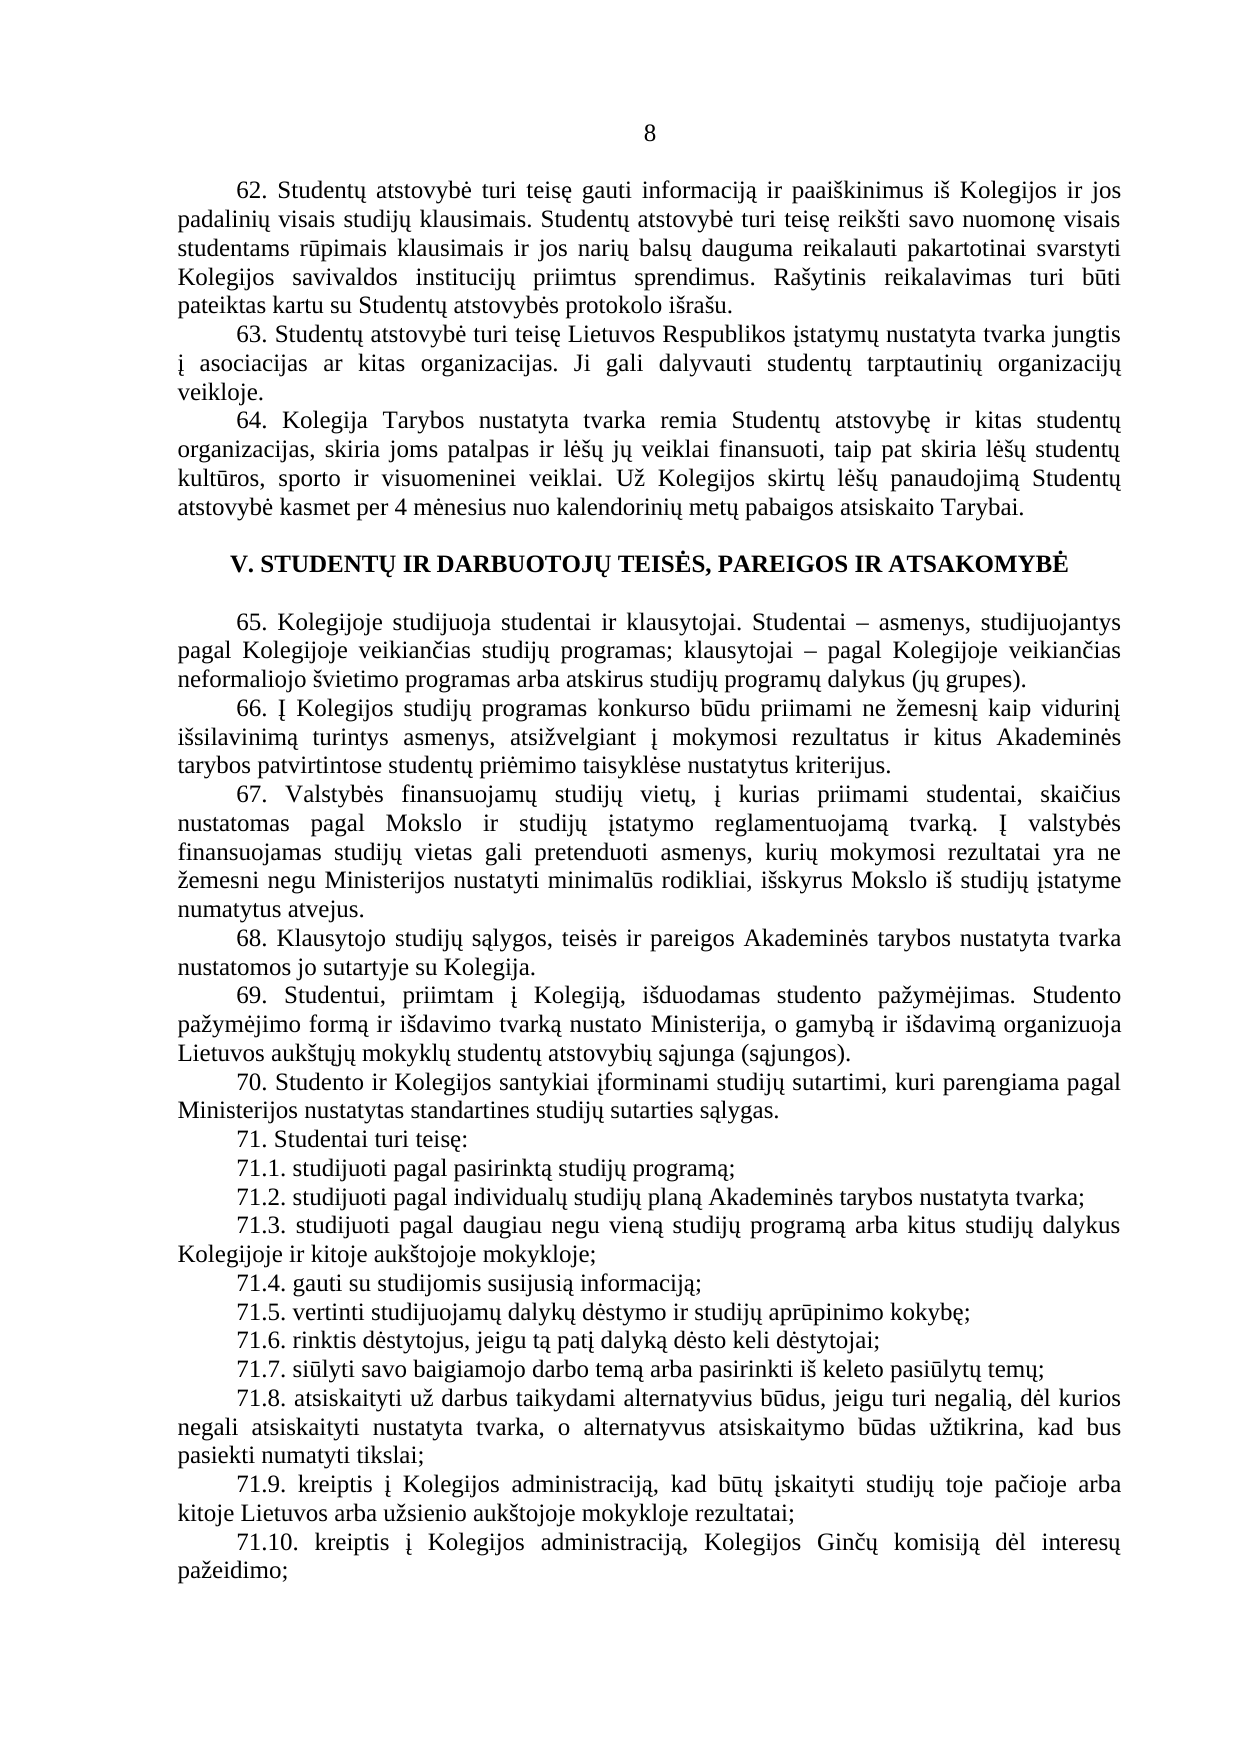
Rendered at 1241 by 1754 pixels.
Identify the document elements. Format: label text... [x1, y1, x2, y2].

text 71.9. kreiptis į Kolegijos administraciją, kad būtų įskaityti studijų toje pačioje arba kitoje Lietuvos arba užsienio aukštojoje mokykloje rezultatai; [177, 1469, 1122, 1527]
text 71.6. rinktis dėstytojus, jeigu tą patį dalyką dėsto keli dėstytojai; [177, 1326, 1122, 1354]
text 65. Kolegijoje studijuoja studentai ir klausytojai. Studentai – asmenys, studijuojantys pagal Kolegijoje veikiančias studijų programas; klausytojai – pagal Kolegijoje veikiančias neformaliojo švietimo programas arba atskirus studijų programų dalykus (jų grupes). [177, 607, 1122, 693]
text 71.1. studijuoti pagal pasirinktą studijų programą; [177, 1153, 1122, 1182]
text V. STUDENTŲ IR DARBUOTOJŲ TEISĖS, PAREIGOS IR ATSAKOMYBĖ [177, 549, 1122, 578]
text 71.7. siūlyti savo baigiamojo darbo temą arba pasirinkti iš keleto pasiūlytų temų; [177, 1354, 1122, 1383]
text 63. Studentų atstovybė turi teisę Lietuvos Respublikos įstatymų nustatyta tvarka jungtis į asociacijas ar kitas organizacijas. Ji gali dalyvauti studentų tarptautinių organizacijų veikloje. [177, 319, 1122, 406]
text 67. Valstybės finansuojamų studijų vietų, į kurias priimami studentai, skaičius nustatomas pagal Mokslo ir studijų įstatymo reglamentuojamą tvarką. Į valstybės finansuojamas studijų vietas gali pretenduoti asmenys, kurių mokymosi rezultatai yra ne žemesni negu Ministerijos nustatyti minimalūs rodikliai, išskyrus Mokslo iš studijų įstatyme numatytus atvejus. [177, 779, 1122, 923]
text 62. Studentų atstovybė turi teisę gauti informaciją ir paaiškinimus iš Kolegijos ir jos padalinių visais studijų klausimais. Studentų atstovybė turi teisę reikšti savo nuomonę visais studentams rūpimais klausimais ir jos narių balsų dauguma reikalauti pakartotinai svarstyti Kolegijos savivaldos institucijų priimtus sprendimus. Rašytinis reikalavimas turi būti pateiktas kartu su Studentų atstovybės protokolo išrašu. [177, 176, 1122, 319]
text 64. Kolegija Tarybos nustatyta tvarka remia Studentų atstovybę ir kitas studentų organizacijas, skiria joms patalpas ir lėšų jų veiklai finansuoti, taip pat skiria lėšų studentų kultūros, sporto ir visuomeninei veiklai. Už Kolegijos skirtų lėšų panaudojimą Studentų atstovybė kasmet per 4 mėnesius nuo kalendorinių metų pabaigos atsiskaito Tarybai. [177, 406, 1122, 521]
text 71. Studentai turi teisę: [177, 1124, 1122, 1153]
text 71.4. gauti su studijomis susijusią informaciją; [177, 1268, 1122, 1297]
text 71.2. studijuoti pagal individualų studijų planą Akademinės tarybos nustatyta tvarka; [177, 1182, 1122, 1211]
text 66. Į Kolegijos studijų programas konkurso būdu priimami ne žemesnį kaip vidurinį išsilavinimą turintys asmenys, atsižvelgiant į mokymosi rezultatus ir kitus Akademinės tarybos patvirtintose studentų priėmimo taisyklėse nustatytus kriterijus. [177, 693, 1122, 779]
text 71.3. studijuoti pagal daugiau negu vieną studijų programą arba kitus studijų dalykus Kolegijoje ir kitoje aukštojoje mokykloje; [177, 1211, 1122, 1268]
text 71.10. kreiptis į Kolegijos administraciją, Kolegijos Ginčų komisiją dėl interesų pažeidimo; [177, 1527, 1122, 1584]
text 71.5. vertinti studijuojamų dalykų dėstymo ir studijų aprūpinimo kokybę; [177, 1297, 1122, 1326]
text 71.8. atsiskaityti už darbus taikydami alternatyvius būdus, jeigu turi negalią, dėl kurios negali atsiskaityti nustatyta tvarka, o alternatyvus atsiskaitymo būdas užtikrina, kad bus pasiekti numatyti tikslai; [177, 1383, 1122, 1469]
text 70. Studento ir Kolegijos santykiai įforminami studijų sutartimi, kuri parengiama pagal Ministerijos nustatytas standartines studijų sutarties sąlygas. [177, 1067, 1122, 1124]
text 69. Studentui, priimtam į Kolegiją, išduodamas studento pažymėjimas. Studento pažymėjimo formą ir išdavimo tvarką nustato Ministerija, o gamybą ir išdavimą organizuoja Lietuvos aukštųjų mokyklų studentų atstovybių sąjunga (sąjungos). [177, 981, 1122, 1067]
text 68. Klausytojo studijų sąlygos, teisės ir pareigos Akademinės tarybos nustatyta tvarka nustatomos jo sutartyje su Kolegija. [177, 923, 1122, 981]
